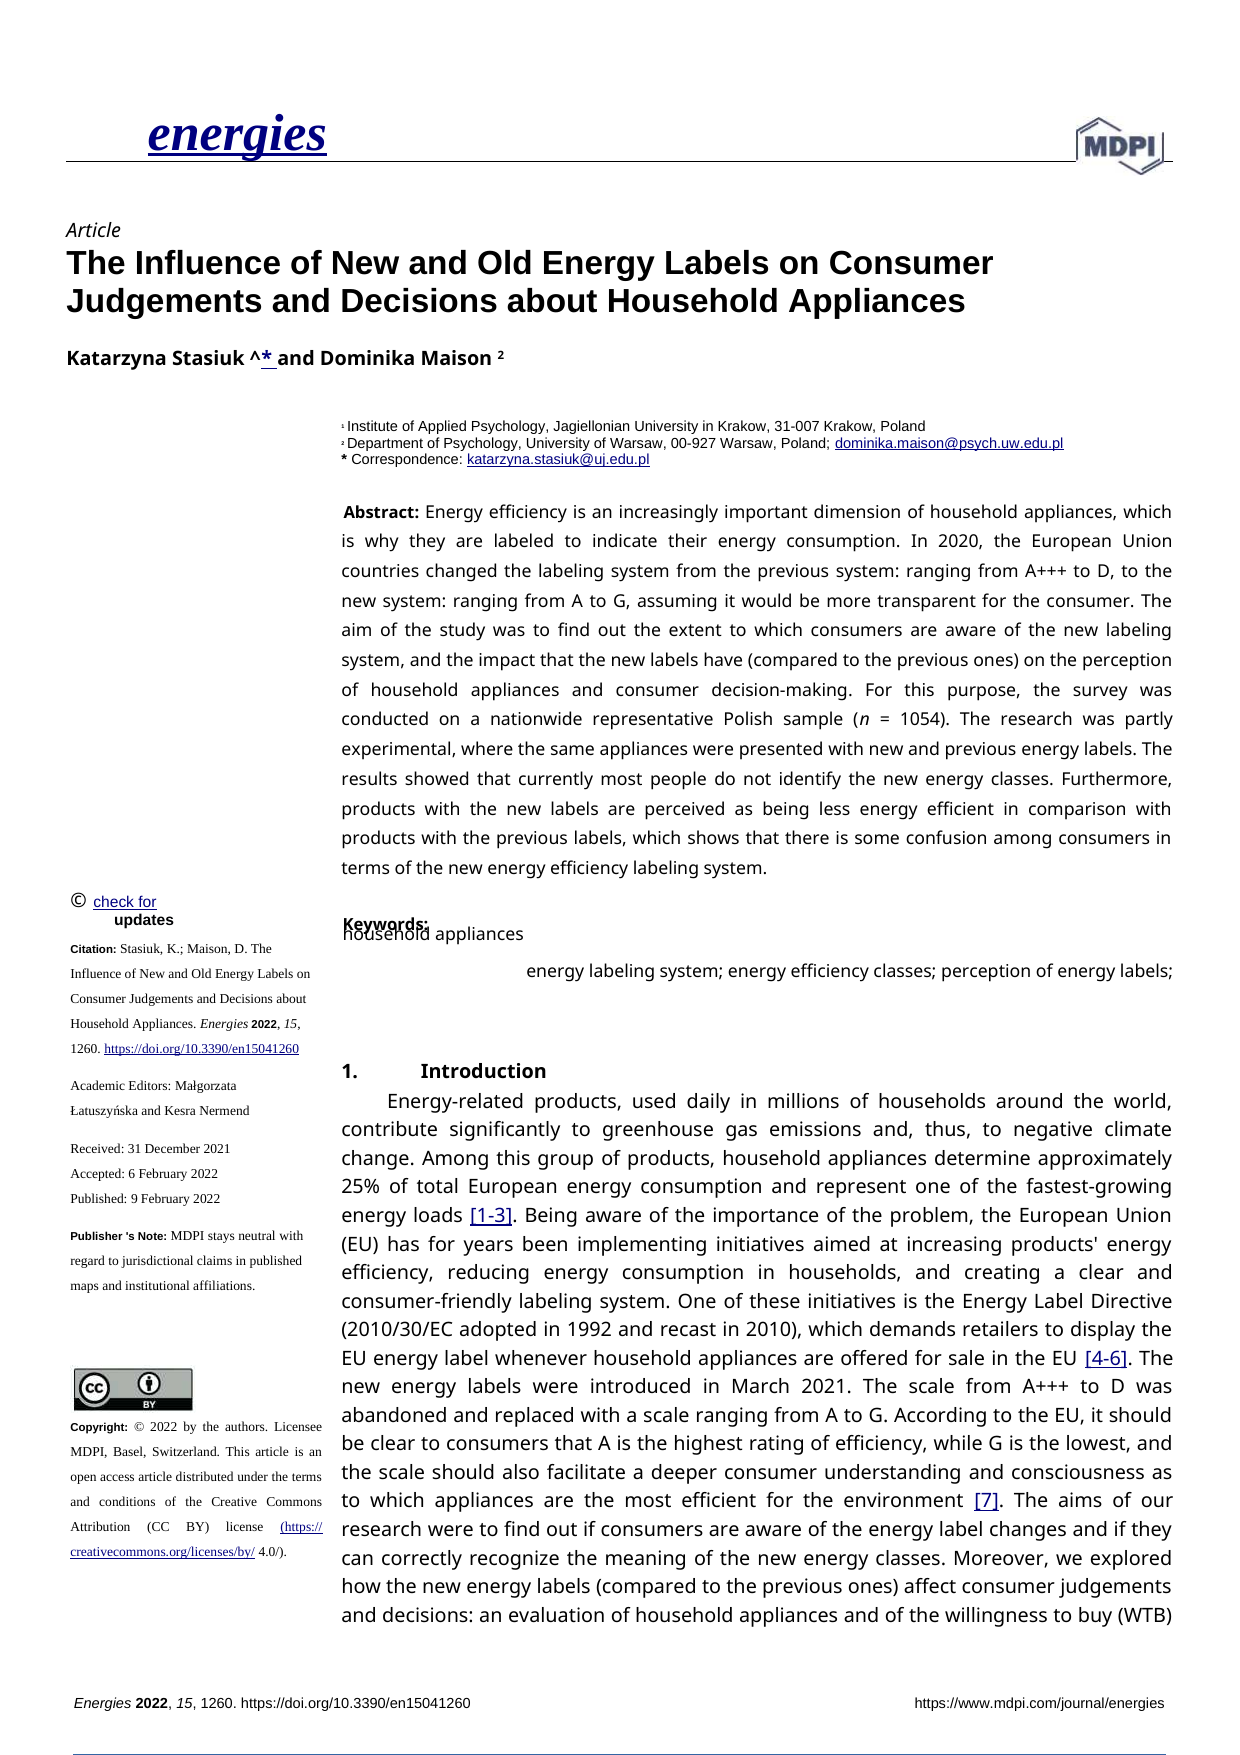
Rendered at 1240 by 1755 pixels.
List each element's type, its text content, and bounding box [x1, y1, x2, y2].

text 1 Institute of Applied Psychology, Jagiellonian University in Krakow, 31-007 Krakow, Poland [341, 417, 1173, 434]
text energies [66, 102, 1173, 161]
text * Correspondence: katarzyna.stasiuk@uj.edu.pl [341, 451, 1173, 468]
text energy labeling system; energy efficiency classes; perception of energy labels; [66, 910, 1173, 982]
picture [70, 1365, 196, 1414]
text household appliances [342, 922, 530, 946]
text The Influence of New and Old Energy Labels on Consumer Judgements and Decisions about Household Appliances [66, 243, 1173, 320]
text Article [66, 216, 1173, 243]
text Citation: Stasiuk, K.; Maison, D. The Influence of New and Old Energy Labels on Consumer Judgements and Decisions about Household Appliances. Energies 2022, 15, 1260. https://doi.org/10.3390/en15041260 [70, 940, 322, 1056]
text Keywords: [342, 912, 442, 935]
text updates [70, 913, 322, 928]
text Published: 9 February 2022 [70, 1190, 322, 1206]
picture [1075, 116, 1165, 176]
text ©check for [70, 887, 322, 913]
subtitle 1. Introduction [66, 1057, 1173, 1084]
text Accepted: 6 February 2022 [70, 1165, 322, 1181]
text Abstract: Energy efficiency is an increasingly important dimension of household appliances, which is why they are labeled to indicate their energy consumption. In 2020, the European Union countries changed the labeling system from the previous system: ranging from A+++ to D, to the new system: ranging from A to G, assuming it would be more transparent for the consumer. The aim of the study was to find out the extent to which consumers are aware of the new labeling system, and the impact that the new labels have (compared to the previous ones) on the perception of household appliances and consumer decision-making. For this purpose, the survey was conducted on a nationwide representative Polish sample (n = 1054). The research was partly experimental, where the same appliances were presented with new and previous energy labels. The results showed that currently most people do not identify the new energy classes. Furthermore, products with the new labels are perceived as being less energy efficient in comparison with products with the previous labels, which shows that there is some confusion among consumers in terms of the new energy efficiency labeling system. [341, 499, 1173, 879]
text 2 Department of Psychology, University of Warsaw, 00-927 Warsaw, Poland; dominika.maison@psych.uw.edu.pl [341, 434, 1173, 451]
text Energy-related products, used daily in millions of households around the world, contribute significantly to greenhouse gas emissions and, thus, to negative climate change. Among this group of products, household appliances determine approximately 25% of total European energy consumption and represent one of the fastest-growing energy loads [1-3]. Being aware of the importance of the problem, the European Union (EU) has for years been implementing initiatives aimed at increasing products' energy efficiency, reducing energy consumption in households, and creating a clear and consumer-friendly labeling system. One of these initiatives is the Energy Label Directive (2010/30/EC adopted in 1992 and recast in 2010), which demands retailers to display the EU energy label whenever household appliances are offered for sale in the EU [4-6]. The new energy labels were introduced in March 2021. The scale from A+++ to D was abandoned and replaced with a scale ranging from A to G. According to the EU, it should be clear to consumers that A is the highest rating of efficiency, while G is the lowest, and the scale should also facilitate a deeper consumer understanding and consciousness as to which appliances are the most efficient for the environment [7]. The aims of our research were to find out if consumers are aware of the energy label changes and if they can correctly recognize the meaning of the new energy classes. Moreover, we explored how the new energy labels (compared to the previous ones) affect consumer judgements and decisions: an evaluation of household appliances and of the willingness to buy (WTB) [66, 1087, 1173, 1628]
text Copyright: © 2022 by the authors. Licensee MDPI, Basel, Switzerland. This article is an open access article distributed under the terms and conditions of the Creative Commons Attribution (CC BY) license (https:// creativecommons.org/licenses/by/ 4.0/). [70, 1419, 322, 1560]
text Katarzyna Stasiuk ^* and Dominika Maison 2 [66, 345, 1173, 372]
text Łatuszyńska and Kesra Nermend [70, 1103, 322, 1118]
text Academic Editors: Małgorzata [70, 1078, 322, 1093]
text Publisher 's Note: MDPI stays neutral with regard to jurisdictional claims in published maps and institutional affil­iations. [70, 1228, 322, 1293]
text Received: 31 December 2021 [70, 1140, 322, 1156]
